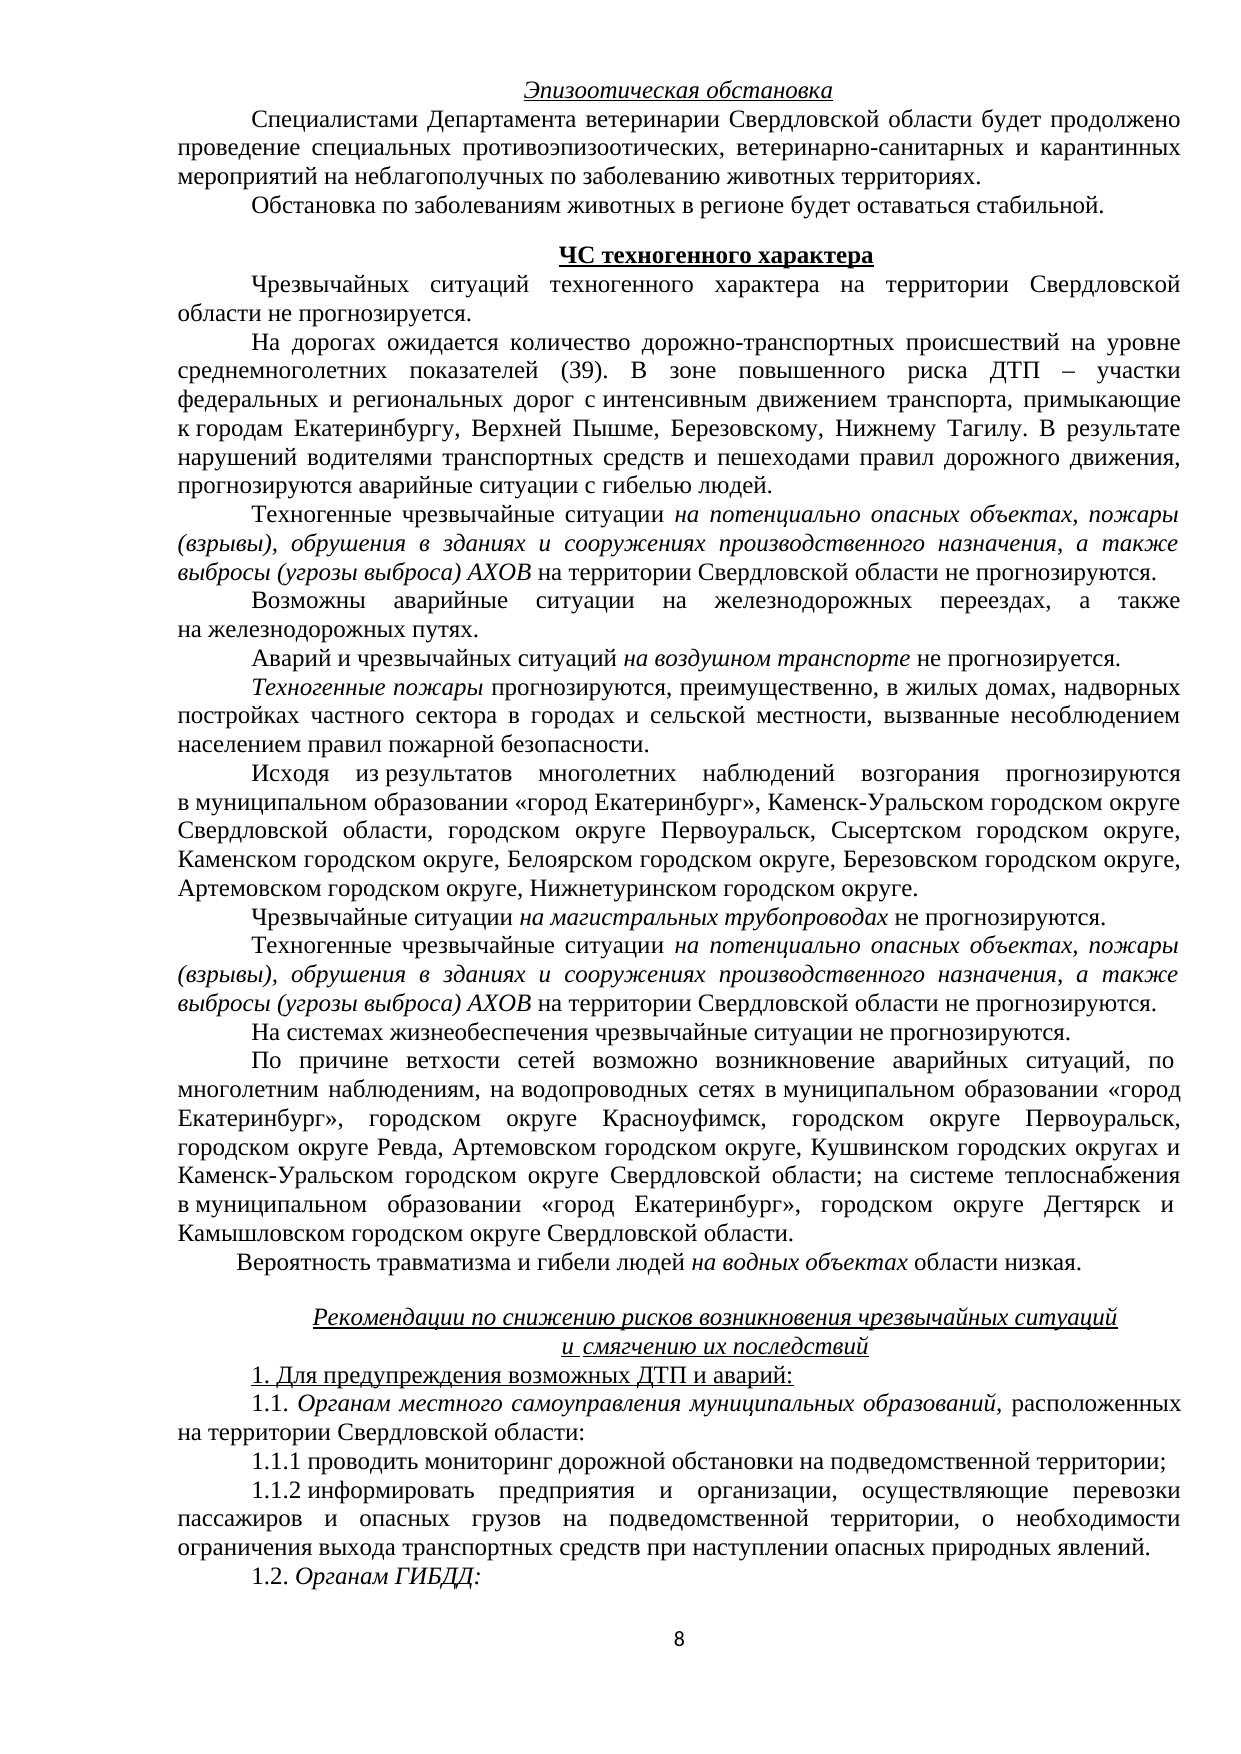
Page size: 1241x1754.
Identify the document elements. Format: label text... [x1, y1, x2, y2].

text Аварий и чрезвычайных ситуаций на воздушном транспорте не прогнозируется. [177, 643, 1181, 672]
text 1.1.1 проводить мониторинг дорожной обстановки на подведомственной территории; [177, 1446, 1181, 1475]
text По причине ветхости сетей возможно возникновение аварийных ситуаций, по многолетним наблюдениям, на водопроводных сетях в муниципальном образовании «город Екатеринбург», городском округе Красноуфимск, городском округе Первоуральск, городском округе Ревда, Артемовском городском округе, Кушвинском городских округах и Каменск-Уральском городском округе Свердловской области; на системе теплоснабжения в муниципальном образовании «город Екатеринбург», городском округе Дегтярск и Камышловском городском округе Свердловской области. [177, 1045, 1181, 1247]
text 1.1. Органам местного самоуправления муниципальных образований, расположенных на территории Свердловской области: [177, 1388, 1181, 1446]
text и смягчению их последствий [177, 1331, 1181, 1360]
text Чрезвычайные ситуации на магистральных трубопроводах не прогнозируются. [177, 902, 1181, 930]
text На дорогах ожидается количество дорожно-транспортных происшествий на уровне среднемноголетних показателей (39). В зоне повышенного риска ДТП – участки федеральных и региональных дорог с интенсивным движением транспорта, примыкающие к городам Екатеринбургу, Верхней Пышме, Березовскому, Нижнему Тагилу. В результате нарушений водителями транспортных средств и пешеходами правил дорожного движения, прогнозируются аварийные ситуации с гибелью людей. [177, 327, 1181, 499]
text Чрезвычайных ситуаций техногенного характера на территории Свердловской области не прогнозируется. [177, 269, 1181, 327]
text Исходя из результатов многолетних наблюдений возгорания прогнозируются в муниципальном образовании «город Екатеринбург», Каменск-Уральском городском округе Свердловской области, городском округе Первоуральск, Сысертском городском округе, Каменском городском округе, Белоярском городском округе, Березовском городском округе, Артемовском городском округе, Нижнетуринском городском округе. [177, 758, 1181, 902]
text Специалистами Департамента ветеринарии Свердловской области будет продолжено проведение специальных противоэпизоотических, ветеринарно-санитарных и карантинных мероприятий на неблагополучных по заболеванию животных территориях. [177, 104, 1181, 190]
text Техногенные пожары прогнозируются, преимущественно, в жилых домах, надворных постройках частного сектора в городах и сельской местности, вызванные несоблюдением населением правил пожарной безопасности. [177, 672, 1181, 758]
text Обстановка по заболеваниям животных в регионе будет оставаться стабильной. [177, 190, 1181, 219]
text 1. Для предупреждения возможных ДТП и аварий: [177, 1360, 1181, 1388]
text Эпизоотическая обстановка [177, 75, 1181, 104]
text Рекомендации по снижению рисков возникновения чрезвычайных ситуаций [177, 1302, 1181, 1331]
text Возможны аварийные ситуации на железнодорожных переездах, а также на железнодорожных путях. [177, 585, 1181, 643]
text ЧС техногенного характера [177, 240, 1181, 269]
text Техногенные чрезвычайные ситуации на потенциально опасных объектах, пожары (взрывы), обрушения в зданиях и сооружениях производственного назначения, а также выбросы (угрозы выброса) АХОВ на территории Свердловской области не прогнозируются. [177, 499, 1181, 585]
text 1.1.2 информировать предприятия и организации, осуществляющие перевозки пассажиров и опасных грузов на подведомственной территории, о необходимости ограничения выхода транспортных средств при наступлении опасных природных явлений. [177, 1475, 1181, 1561]
text Техногенные чрезвычайные ситуации на потенциально опасных объектах, пожары (взрывы), обрушения в зданиях и сооружениях производственного назначения, а также выбросы (угрозы выброса) АХОВ на территории Свердловской области не прогнозируются. [177, 930, 1181, 1017]
text Вероятность травматизма и гибели людей на водных объектах области низкая. [177, 1247, 1181, 1275]
text На системах жизнеобеспечения чрезвычайные ситуации не прогнозируются. [177, 1017, 1181, 1045]
text 1.2. Органам ГИБДД: [177, 1561, 1181, 1590]
